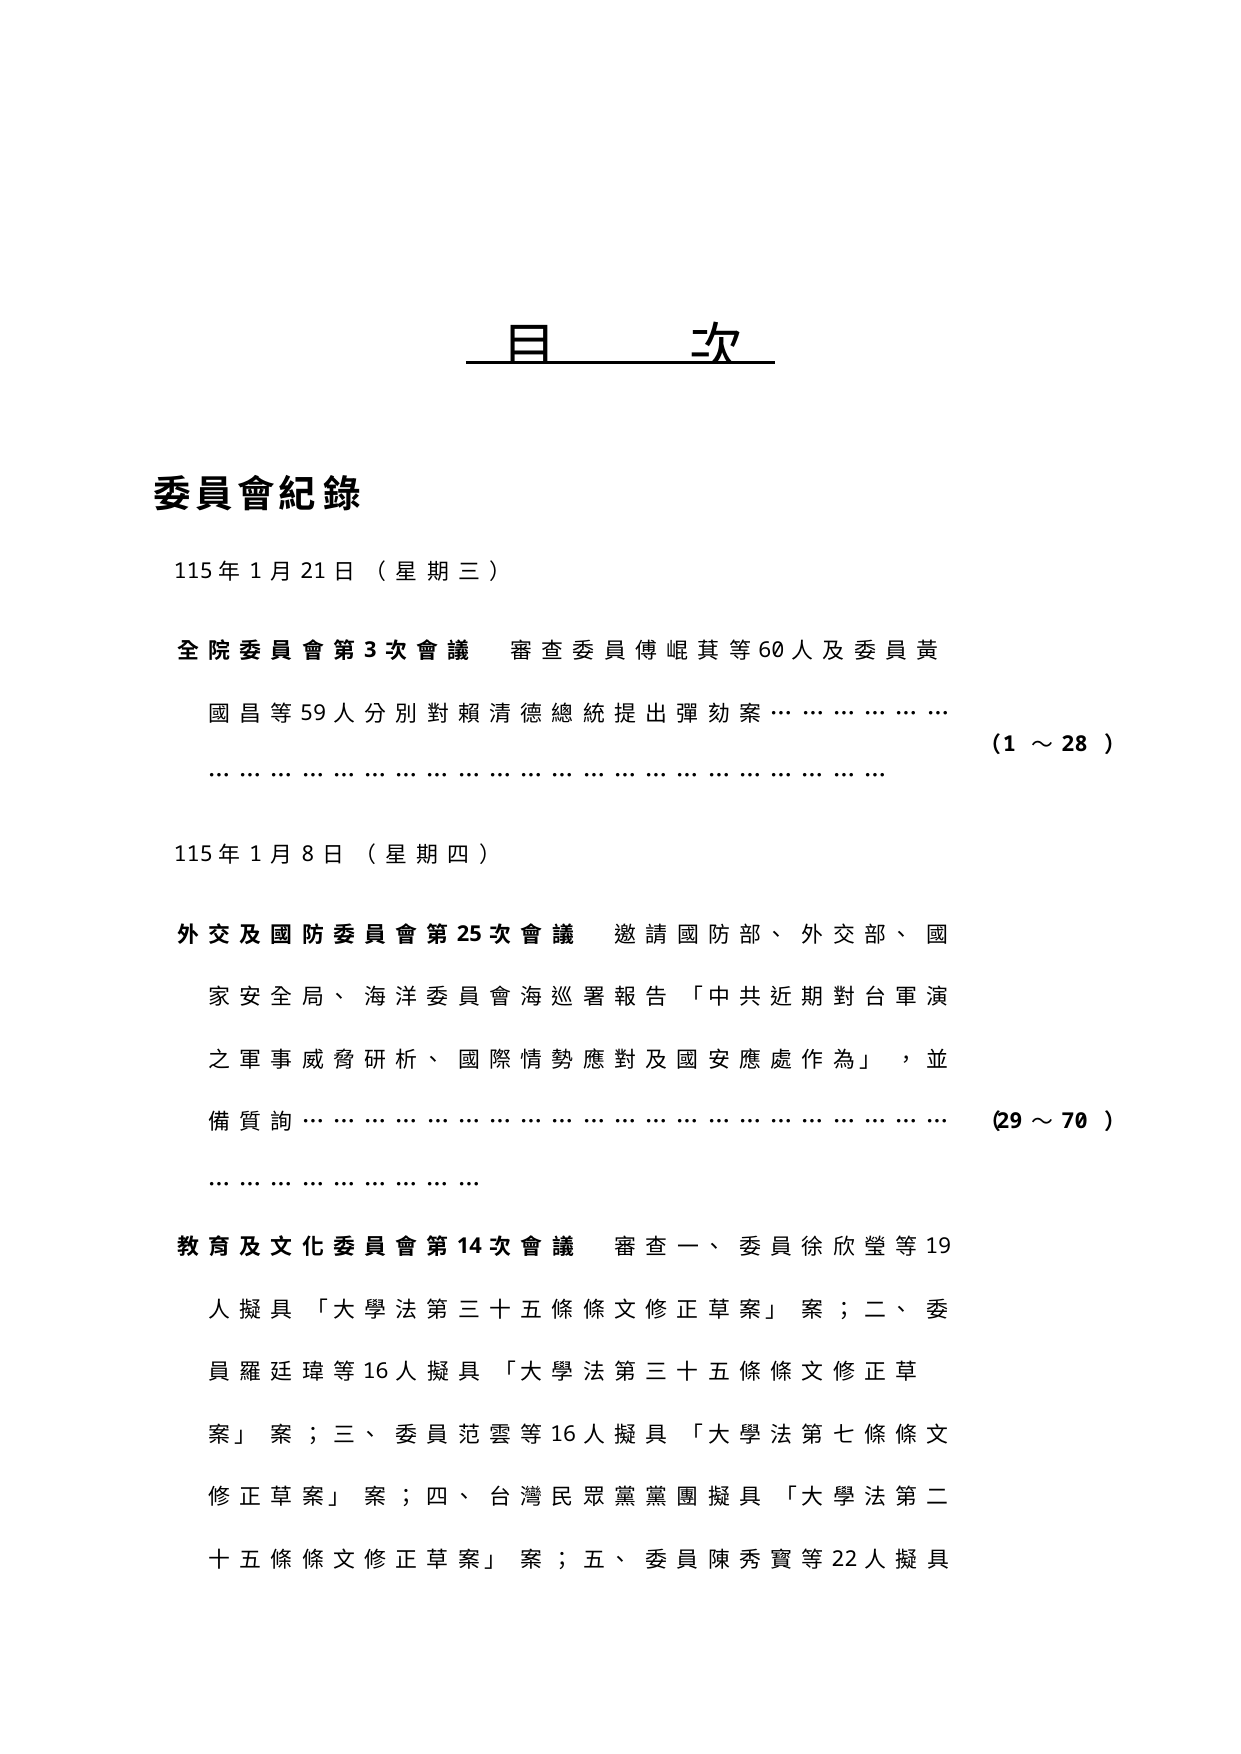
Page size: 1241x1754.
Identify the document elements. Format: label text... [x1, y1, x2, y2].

table_cell ） [1091, 901, 1108, 1214]
table_cell 1 [986, 618, 1023, 806]
table_cell 28 [1053, 618, 1091, 806]
table_cell 71 [986, 1214, 1023, 1589]
table_header 目 次 [466, 281, 774, 361]
table_cell 全院委員會第3次會議 審查委員傅崐萁等60人及委員黃國昌等59人分別對賴清德總統提出彈劾案………………………………………………………………………… [150, 618, 967, 806]
table_cell ～ [1023, 901, 1053, 1214]
table_cell ） [1091, 618, 1108, 806]
table_cell [1023, 1214, 1053, 1589]
table_cell 115年1月8日（星期四） [150, 806, 1108, 901]
table_cell （ [967, 1214, 986, 1589]
table_cell （ [967, 618, 986, 806]
table_cell 29 [986, 901, 1023, 1214]
table_cell 外交及國防委員會第25次會議 邀請國防部、外交部、國家安全局、海洋委員會海巡署報告「中共近期對台軍演之軍事威脅研析、國際情勢應對及國安應處作為」，並備質詢……………………………………………………………………………… [150, 901, 967, 1214]
table_cell （ [967, 901, 986, 1214]
table_cell 70 [1053, 901, 1091, 1214]
table_cell 教育及文化委員會第14次會議 審查一、委員徐欣瑩等19人擬具「大學法第三十五條條文修正草案」案；二、委員羅廷瑋等16人擬具「大學法第三十五條條文修正草案」案；三、委員范雲等16人擬具「大學法第七條條文修正草案」案；四、台灣民眾黨黨團擬具「大學法第二十五條條文修正草案」案；五、委員陳秀寳等22人擬具 [150, 1214, 967, 1589]
table_cell ） [1091, 1214, 1108, 1589]
table_header 委員會紀錄 115年1月21日（星期三） [150, 443, 1108, 618]
table_cell [1053, 1214, 1091, 1589]
table_cell ～ [1023, 618, 1053, 806]
